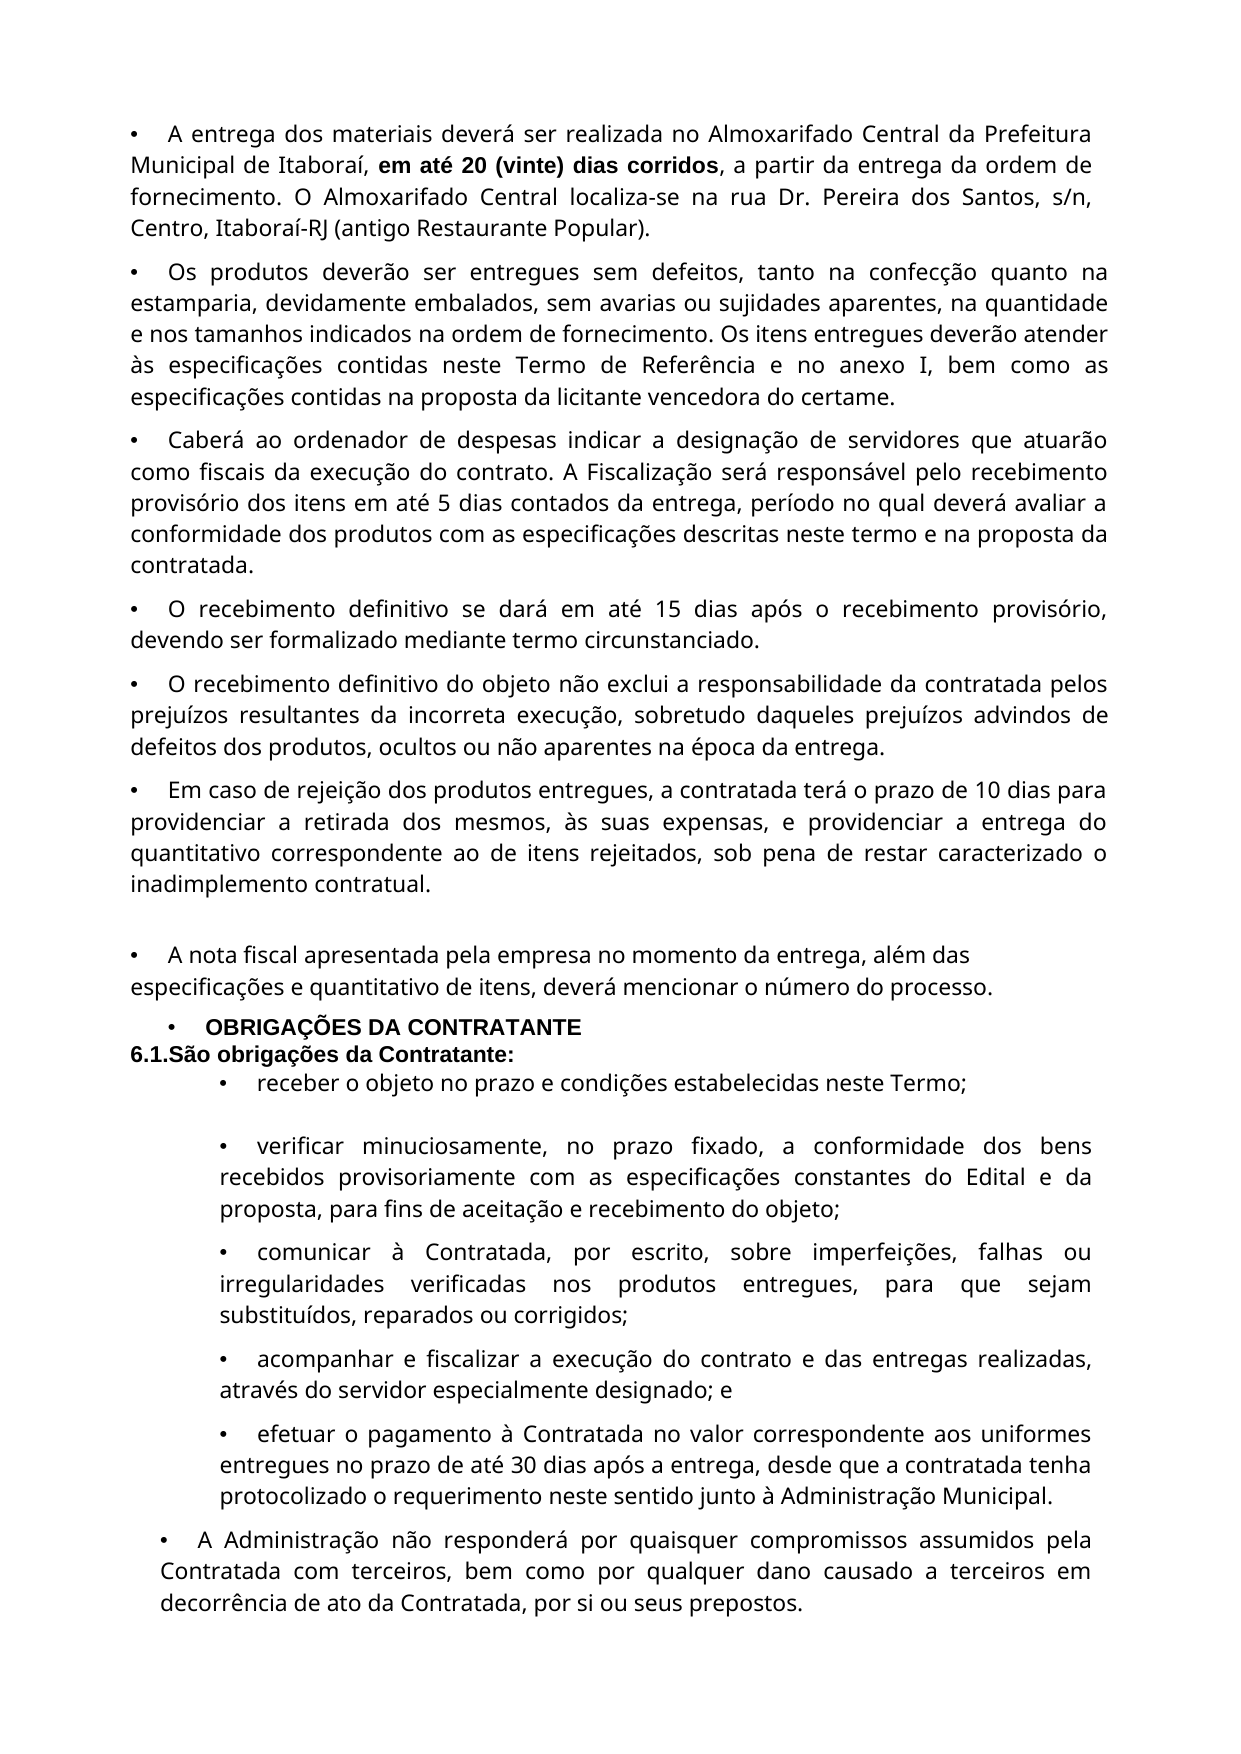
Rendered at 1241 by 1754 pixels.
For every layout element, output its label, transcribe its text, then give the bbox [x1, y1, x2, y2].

list verificar minuciosamente, no prazo fixado, a conformidade dos bens recebidos provisoriamente com as especificações constantes do Edital e da proposta, para fins de aceitação e recebimento do objeto; [182, 1130, 1093, 1224]
list acompanhar e fiscalizar a execução do contrato e das entregas realizadas, através do servidor especialmente designado; e [182, 1343, 1094, 1405]
list Caberá ao ordenador de despesas indicar a designação de servidores que atuarão como fiscais da execução do contrato. A Fiscalização será responsável pelo recebimento provisório dos itens em até 5 dias contados da entrega, período no qual deverá avaliar a conformidade dos produtos com as especificações descritas neste termo e na proposta da contratada. [93, 424, 1109, 581]
list comunicar à Contratada, por escrito, sobre imperfeições, falhas ou irregularidades verificadas nos produtos entregues, para que sejam substituídos, reparados ou corrigidos; [182, 1236, 1093, 1330]
list receber o objeto no prazo e condições estabelecidas neste Termo; [219, 1067, 1122, 1098]
list Os produtos deverão ser entregues sem defeitos, tanto na confecção quanto na estamparia, devidamente embalados, sem avarias ou sujidades aparentes, na quantidade e nos tamanhos indicados na ordem de fornecimento. Os itens entregues deverão atender às especificações contidas neste Termo de Referência e no anexo I, bem como as especificações contidas na proposta da licitante vencedora do certame. [93, 256, 1109, 412]
list Em caso de rejeição dos produtos entregues, a contratada terá o prazo de 10 dias para providenciar a retirada dos mesmos, às suas expensas, e providenciar a entrega do quantitativo correspondente ao de itens rejeitados, sob pena de restar caracterizado o inadimplemento contratual. [93, 774, 1109, 899]
list efetuar o pagamento à Contratada no valor correspondente aos uniformes entregues no prazo de até 30 dias após a entrega, desde que a contratada tenha protocolizado o requerimento neste sentido junto à Administração Municipal. [182, 1418, 1093, 1511]
list A entrega dos materiais deverá ser realizada no Almoxarifado Central da Prefeitura Municipal de Itaboraí, em até 20 (vinte) dias corridos, a partir da entrega da ordem de fornecimento. O Almoxarifado Central localiza-se na rua Dr. Pereira dos Santos, s/n, Centro, Itaboraí-RJ (antigo Restaurante Popular). [93, 118, 1093, 243]
list O recebimento definitivo se dará em até 15 dias após o recebimento provisório, devendo ser formalizado mediante termo circunstanciado. [93, 593, 1108, 656]
list OBRIGAÇÕES DA CONTRATANTE 6.1.São obrigações da Contratante: [93, 1014, 591, 1067]
list A Administração não responderá por quaisquer compromissos assumidos pela Contratada com terceiros, bem como por qualquer dano causado a terceiros em decorrência de ato da Contratada, por si ou seus prepostos. [122, 1524, 1093, 1618]
list A nota fiscal apresentada pela empresa no momento da entrega, além das especificações e quantitativo de itens, deverá mencionar o número do processo. [93, 939, 1109, 1002]
list O recebimento definitivo do objeto não exclui a responsabilidade da contratada pelos prejuízos resultantes da incorreta execução, sobretudo daqueles prejuízos advindos de defeitos dos produtos, ocultos ou não aparentes na época da entrega. [93, 668, 1109, 762]
